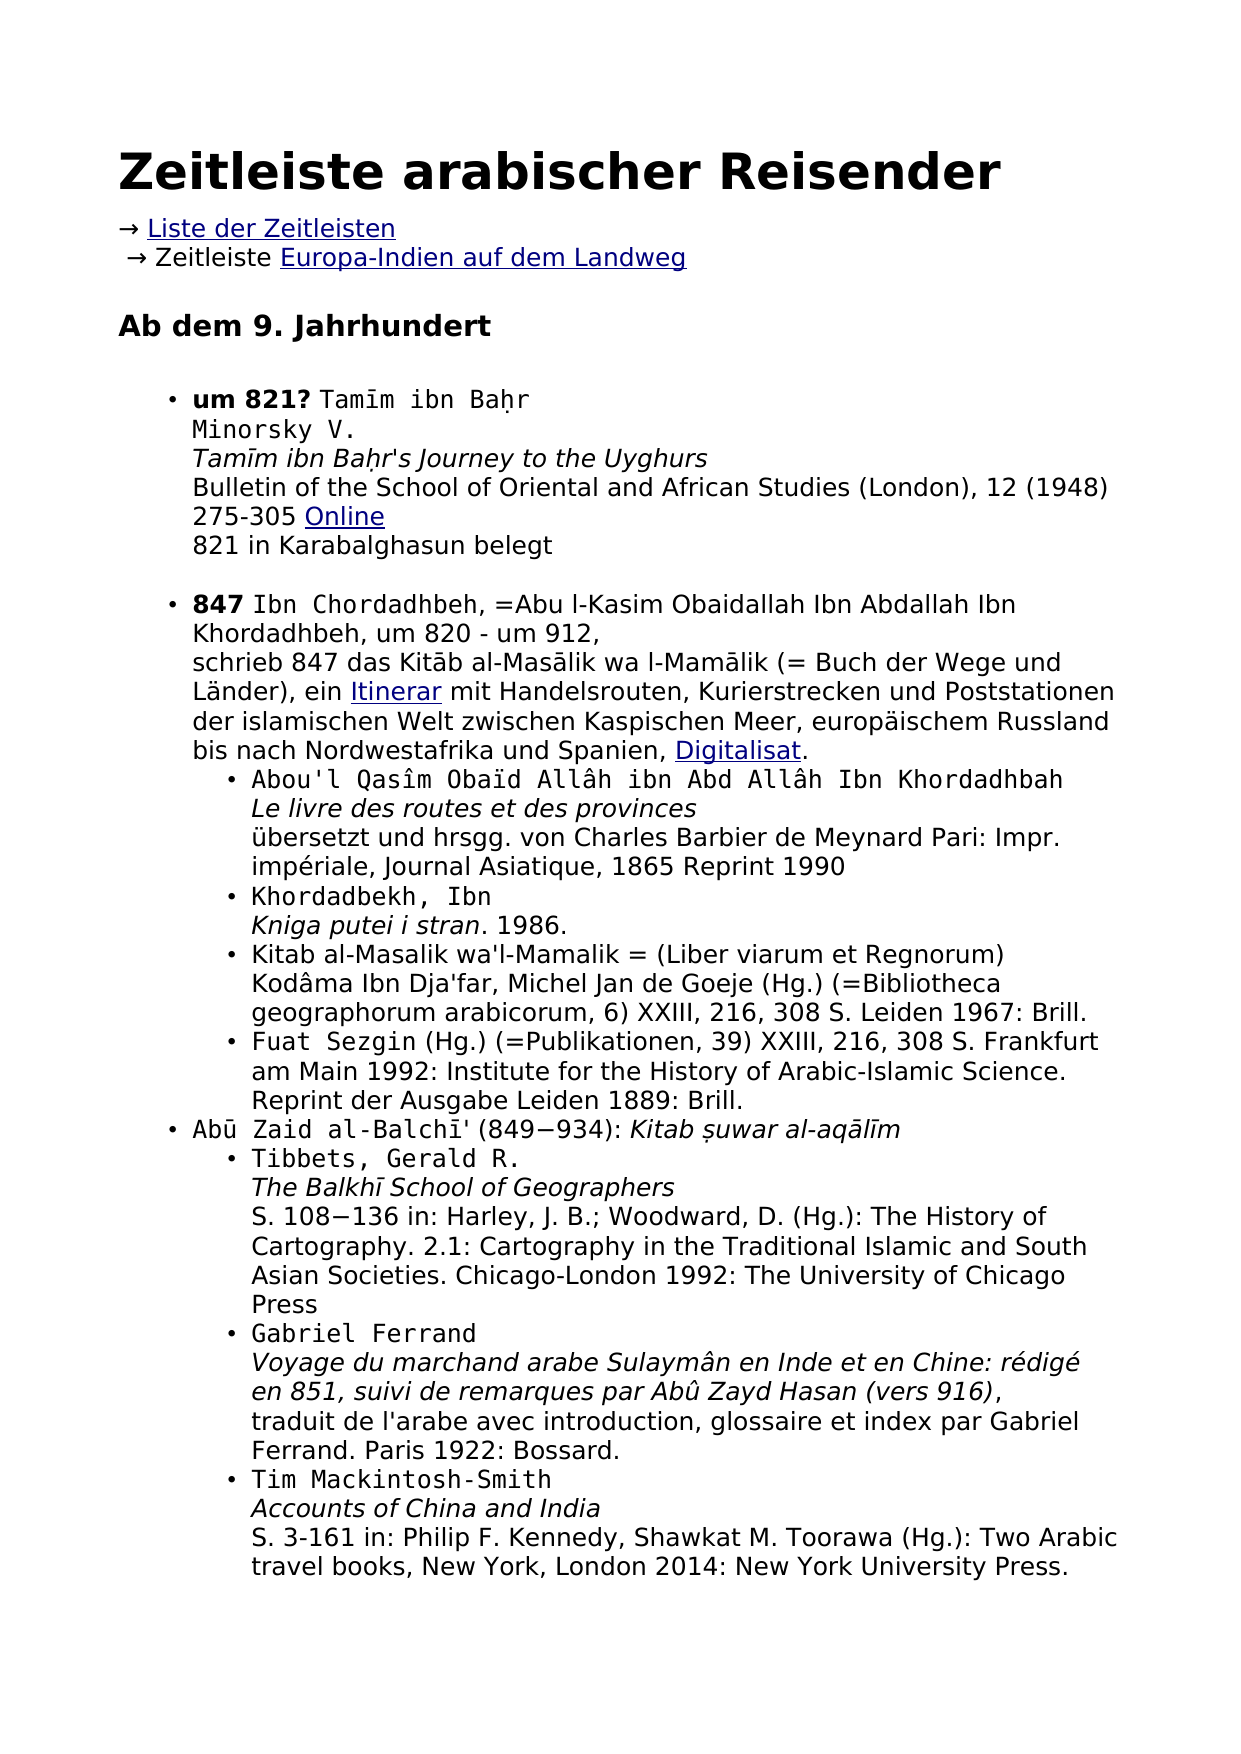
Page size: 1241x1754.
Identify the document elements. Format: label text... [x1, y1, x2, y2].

subtitle Zeitleiste arabischer Reisender [118, 143, 1122, 201]
list Tibbets, Gerald R. The Balkhī School of Geographers S. 108−136 in: Harley, J. B.; Woodward, D. (Hg.): The History of Cartography. 2.1: Cartography in the Traditional Islamic and South Asian Societies. Chicago-London 1992: The University of Chicago Press [236, 1144, 1122, 1319]
list Abou'l Qasîm Obaïd Allâh ibn Abd Allâh Ibn Khordadhbah Le livre des routes et des provinces übersetzt und hrsgg. von Charles Barbier de Meynard Pari: Impr. impériale, Journal Asiatique, 1865 Reprint 1990 [236, 765, 1122, 882]
list Gabriel Ferrand Voyage du marchand arabe Sulaymân en Inde et en Chine: rédigé en 851, suivi de remarques par Abû Zayd Hasan (vers 916), traduit de l'arabe avec introduction, glossaire et index par Gabriel Ferrand. Paris 1922: Bossard. [236, 1319, 1122, 1465]
list Fuat Sezgin (Hg.) (=Publikationen, 39) XXIII, 216, 308 S. Frankfurt am Main 1992: Institute for the History of Arabic-Islamic Science. Reprint der Ausgabe Leiden 1889: Brill. [236, 1028, 1122, 1115]
list 847 Ibn Chordadhbeh, =Abu l-Kasim Obaidallah Ibn Abdallah Ibn Khordadhbeh, um 820 - um 912, schrieb 847 das Kitāb al-Masālik wa l-Mamālik (= Buch der Wege und Länder), ein Itinerar mit Handelsrouten, Kurierstrecken und Poststationen der islamischen Welt zwischen Kaspischen Meer, europäischem Russland bis nach Nordwestafrika und Spanien, Digitalisat. [177, 590, 1122, 765]
list Kitab al-Masalik wa'l-Mamalik = (Liber viarum et Regnorum) Kodâma Ibn Dja'far, Michel Jan de Goeje (Hg.) (=Bibliotheca geographorum arabicorum, 6) XXIII, 216, 308 S. Leiden 1967: Brill. [236, 940, 1122, 1028]
list um 821? Tamīm ibn Baḥr Minorsky V. Tamīm ibn Baḥr's Journey to the Uyghurs Bulletin of the School of Oriental and African Studies (London), 12 (1948) 275-305 Online 821 in Karabalghasun belegt [177, 386, 1122, 561]
subtitle Ab dem 9. Jahrhundert [118, 310, 1122, 344]
list Abū Zaid al-Balchī' (849−934): Kitab ṣuwar al-aqālīm [177, 1115, 1122, 1144]
text → Liste der Zeitleisten → Zeitleiste Europa-Indien auf dem Landweg [118, 214, 1122, 272]
list Khordadbekh, Ibn Kniga putei i stran. 1986. [236, 882, 1122, 940]
list Tim Mackintosh-Smith Accounts of China and India S. 3-161 in: Philip F. Kennedy, Shawkat M. Toorawa (Hg.): Two Arabic travel books, New York, London 2014: New York University Press. [236, 1465, 1122, 1582]
